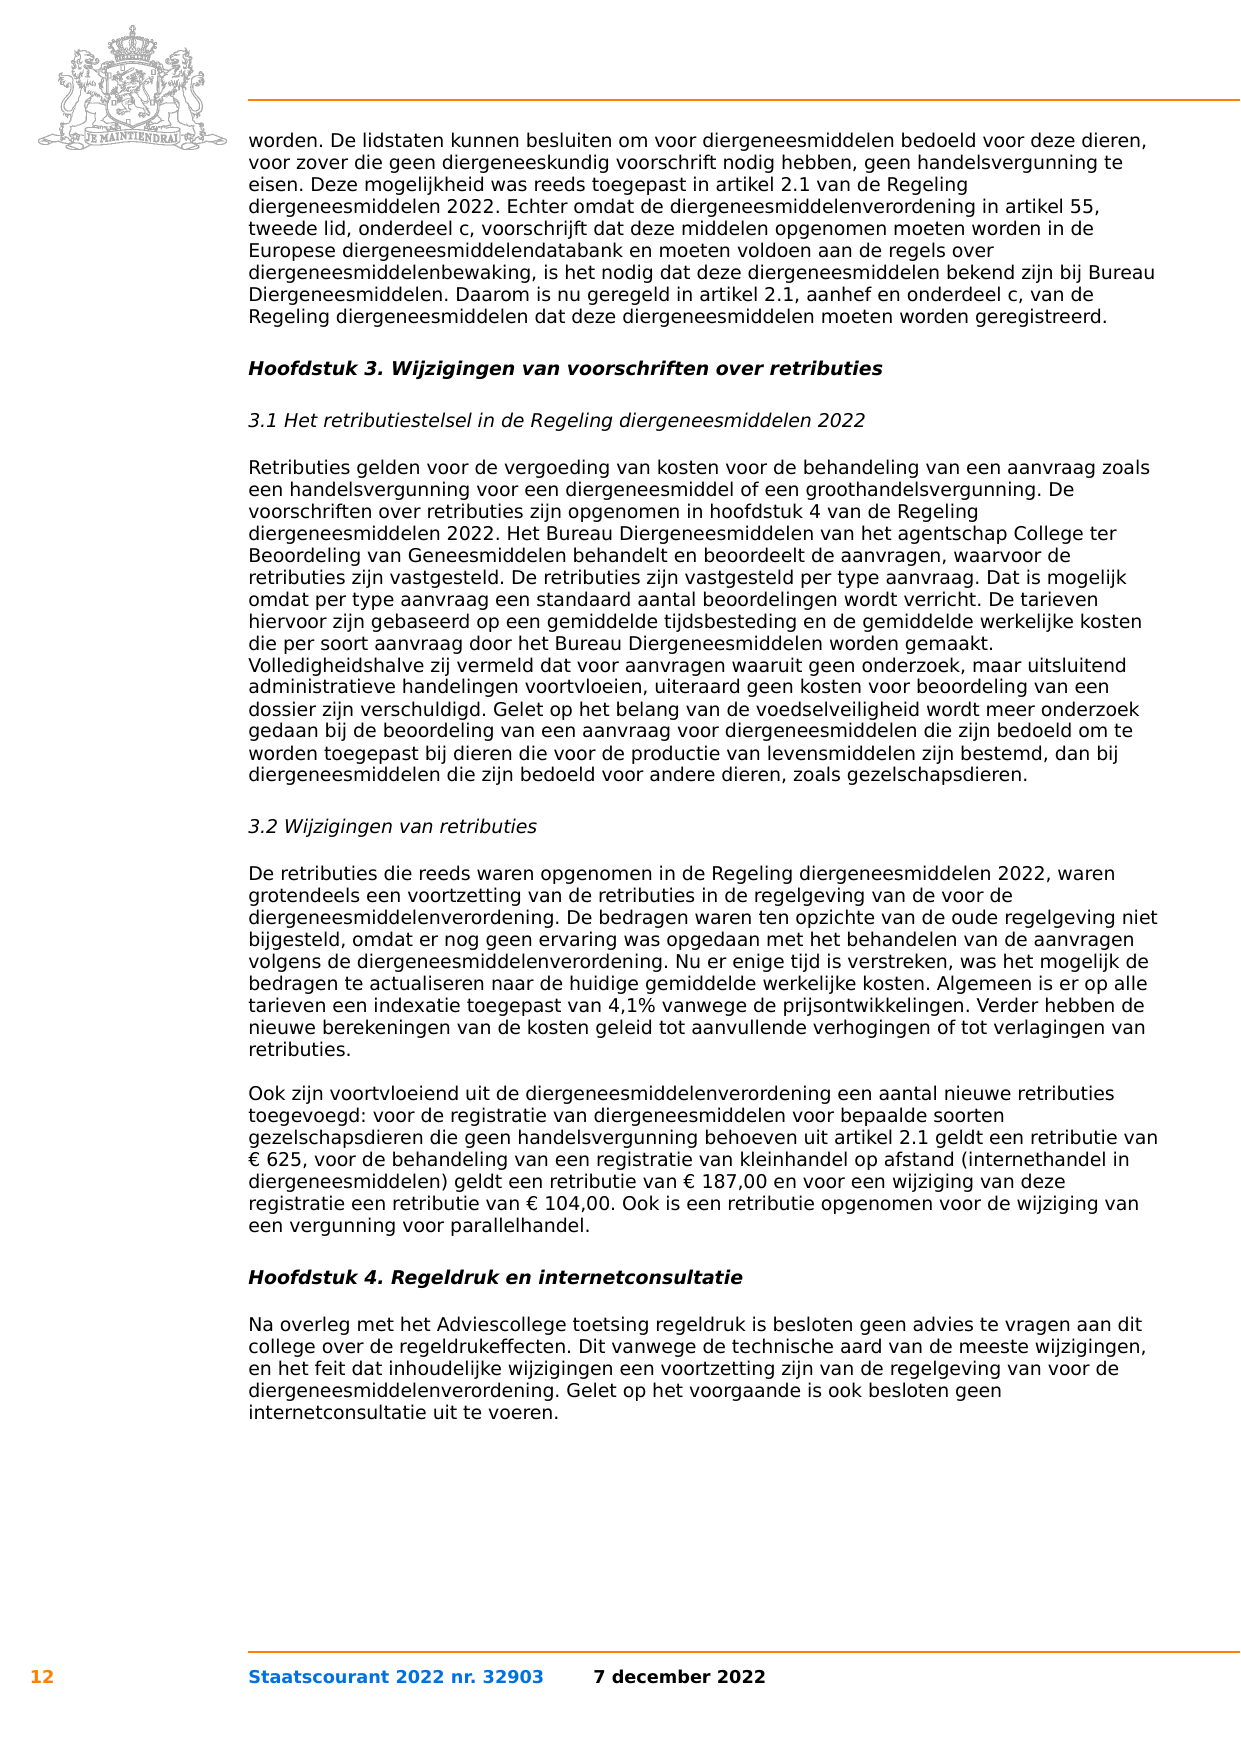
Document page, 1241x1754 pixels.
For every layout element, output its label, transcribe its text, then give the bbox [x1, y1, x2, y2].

subtitle Hoofdstuk 4. Regeldruk en internetconsultatie [248, 1267, 1163, 1289]
text Na overleg met het Adviescollege toetsing regeldruk is besloten geen advies te vragen aan dit college over de regeldrukeffecten. Dit vanwege de technische aard van de meeste wijzigingen, en het feit dat inhoudelijke wijzigingen een voortzetting zijn van de regelgeving van voor de diergeneesmiddelenverordening. Gelet op het voorgaande is ook besloten geen internetconsultatie uit te voeren. [248, 1314, 1163, 1424]
text De retributies die reeds waren opgenomen in de Regeling diergeneesmiddelen 2022, waren grotendeels een voortzetting van de retributies in de regelgeving van de voor de diergeneesmiddelenverordening. De bedragen waren ten opzichte van de oude regelgeving niet bijgesteld, omdat er nog geen ervaring was opgedaan met het behandelen van de aanvragen volgens de diergeneesmiddelenverordening. Nu er enige tijd is verstreken, was het mogelijk de bedragen te actualiseren naar de huidige gemiddelde werkelijke kosten. Algemeen is er op alle tarieven een indexatie toegepast van 4,1% vanwege de prijsontwikkelingen. Verder hebben de nieuwe berekeningen van de kosten geleid tot aanvullende verhogingen of tot verlagingen van retributies. [248, 863, 1163, 1061]
subtitle 3.1 Het retributiestelsel in de Regeling diergeneesmiddelen 2022 [248, 410, 1163, 432]
subtitle Hoofdstuk 3. Wijzigingen van voorschriften over retributies [248, 358, 1163, 380]
subtitle 3.2 Wijzigingen van retributies [248, 816, 1163, 838]
text worden. De lidstaten kunnen besluiten om voor diergeneesmiddelen bedoeld voor deze dieren, voor zover die geen diergeneeskundig voorschrift nodig hebben, geen handelsvergunning te eisen. Deze mogelijkheid was reeds toegepast in artikel 2.1 van de Regeling diergeneesmiddelen 2022. Echter omdat de diergeneesmiddelenverordening in artikel 55, tweede lid, onderdeel c, voorschrijft dat deze middelen opgenomen moeten worden in de Europese diergeneesmiddelendatabank en moeten voldoen aan de regels over diergeneesmiddelenbewaking, is het nodig dat deze diergeneesmiddelen bekend zijn bij Bureau Diergeneesmiddelen. Daarom is nu geregeld in artikel 2.1, aanhef en onderdeel c, van de Regeling diergeneesmiddelen dat deze diergeneesmiddelen moeten worden geregistreerd. [248, 130, 1163, 328]
text Retributies gelden voor de vergoeding van kosten voor de behandeling van een aanvraag zoals een handelsvergunning voor een diergeneesmiddel of een groothandelsvergunning. De voorschriften over retributies zijn opgenomen in hoofdstuk 4 van de Regeling diergeneesmiddelen 2022. Het Bureau Diergeneesmiddelen van het agentschap College ter Beoordeling van Geneesmiddelen behandelt en beoordeelt de aanvragen, waarvoor de retributies zijn vastgesteld. De retributies zijn vastgesteld per type aanvraag. Dat is mogelijk omdat per type aanvraag een standaard aantal beoordelingen wordt verricht. De tarieven hiervoor zijn gebaseerd op een gemiddelde tijdsbesteding en de gemiddelde werkelijke kosten die per soort aanvraag door het Bureau Diergeneesmiddelen worden gemaakt. Volledigheidshalve zij vermeld dat voor aanvragen waaruit geen onderzoek, maar uitsluitend administratieve handelingen voortvloeien, uiteraard geen kosten voor beoordeling van een dossier zijn verschuldigd. Gelet op het belang van de voedselveiligheid wordt meer onderzoek gedaan bij de beoordeling van een aanvraag voor diergeneesmiddelen die zijn bedoeld om te worden toegepast bij dieren die voor de productie van levensmiddelen zijn bestemd, dan bij diergeneesmiddelen die zijn bedoeld voor andere dieren, zoals gezelschapsdieren. [248, 457, 1163, 786]
text Ook zijn voortvloeiend uit de diergeneesmiddelenverordening een aantal nieuwe retributies toegevoegd: voor de registratie van diergeneesmiddelen voor bepaalde soorten gezelschapsdieren die geen handelsvergunning behoeven uit artikel 2.1 geldt een retributie van € 625, voor de behandeling van een registratie van kleinhandel op afstand (internethandel in diergeneesmiddelen) geldt een retributie van € 187,00 en voor een wijziging van deze registratie een retributie van € 104,00. Ook is een retributie opgenomen voor de wijziging van een vergunning voor parallelhandel. [248, 1083, 1163, 1237]
picture [38, 25, 227, 150]
